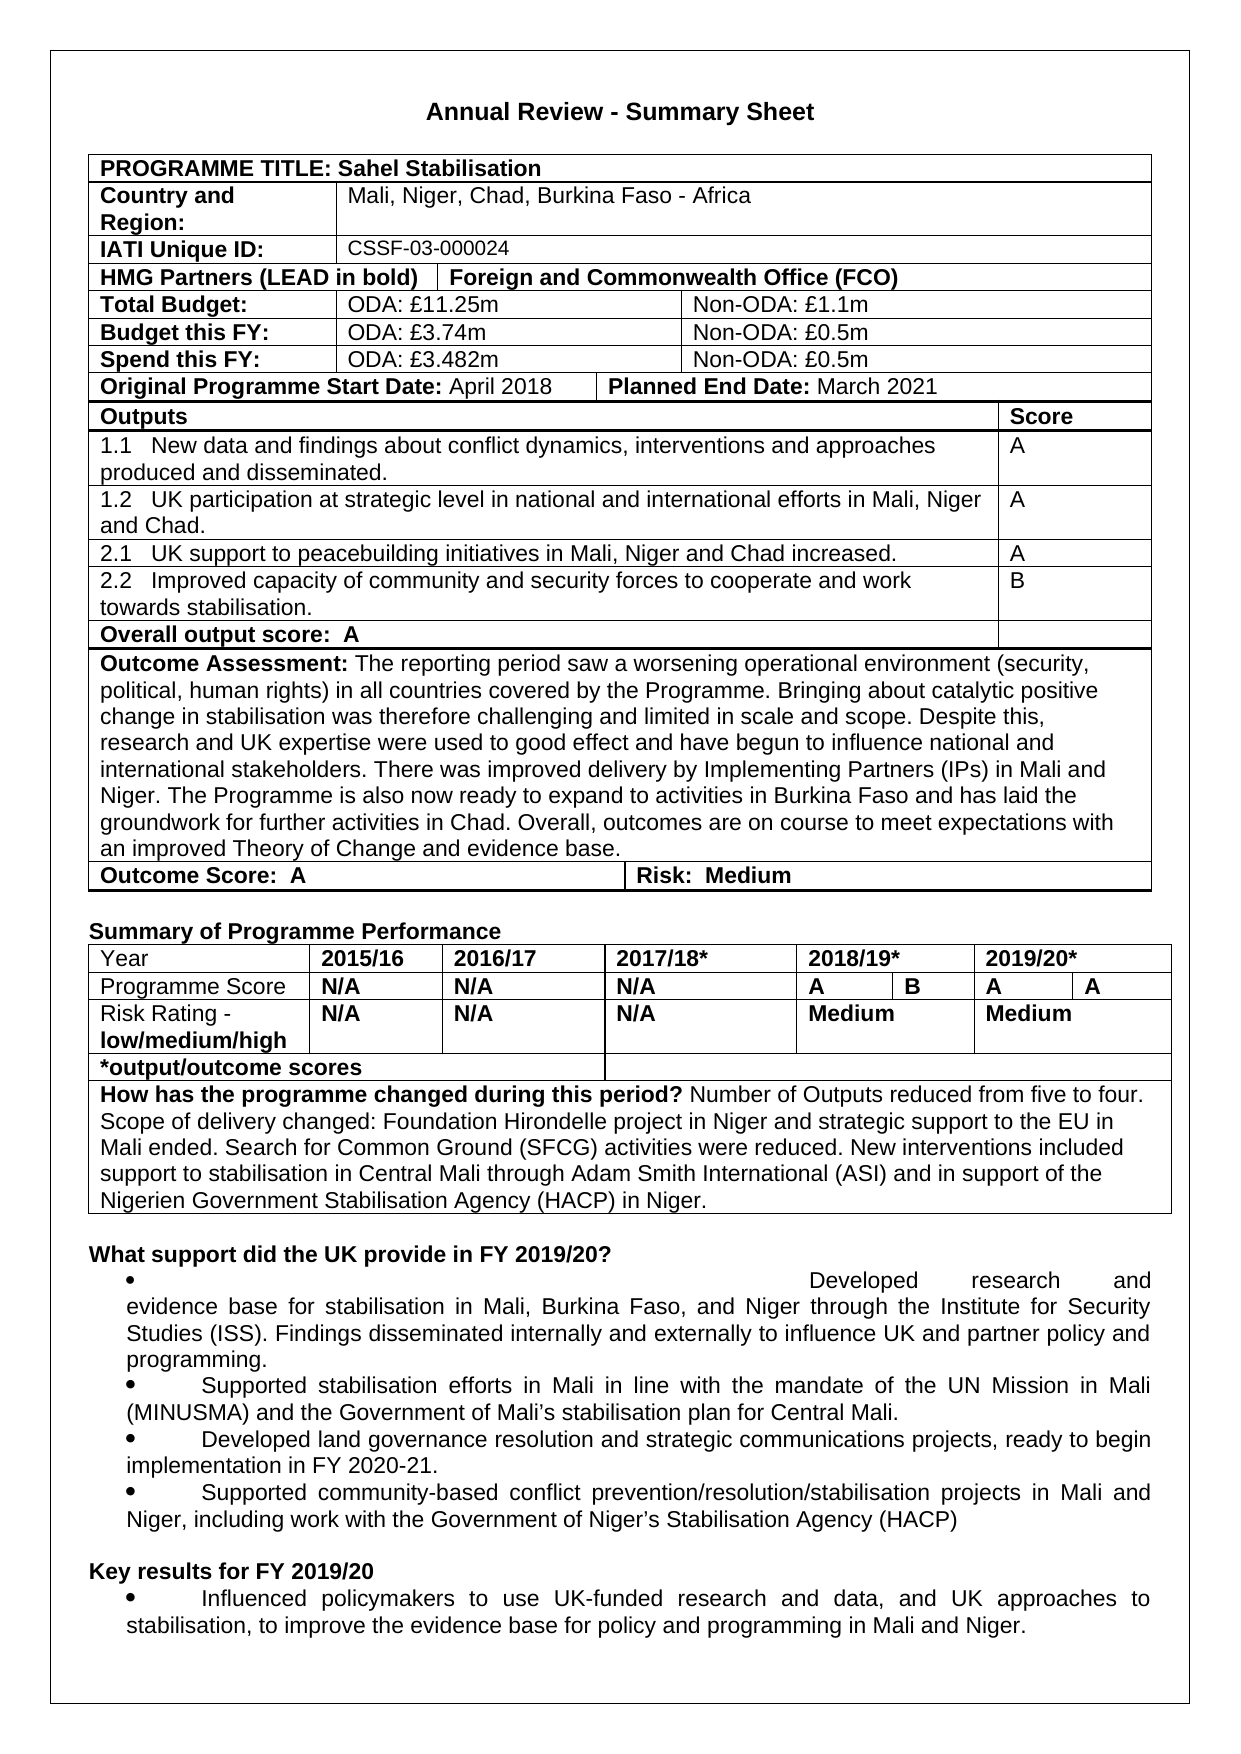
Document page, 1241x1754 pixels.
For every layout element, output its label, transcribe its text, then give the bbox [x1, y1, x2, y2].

table_cell 1.1 New data and findings about conflict dynamics, interventions and approaches produced and disseminated. [89, 432, 998, 485]
table_cell HMG Partners (LEAD in bold) [89, 264, 437, 290]
list Developed research and evidence base for stabilisation in Mali, Burkina Faso, and Niger through the Institute for Security Studies (ISS). Findings disseminated internally and externally to influence UK and partner policy and programming. [126, 1267, 1152, 1372]
table_cell Outcome Score: A [89, 862, 624, 888]
table_cell Total Budget: [89, 291, 336, 317]
table_cell B [999, 567, 1151, 620]
table_cell Medium [797, 1000, 974, 1053]
table_cell A [797, 973, 892, 999]
table_cell [999, 621, 1151, 647]
table_cell 2.1 UK support to peacebuilding initiatives in Mali, Niger and Chad increased. [89, 540, 998, 566]
table_cell N/A [606, 973, 796, 999]
table_cell 1.2 UK participation at strategic level in national and international efforts in Mali, Niger and Chad. [89, 486, 998, 539]
table_cell N/A [443, 1000, 604, 1053]
table_cell ODA: £3.74m [337, 319, 681, 345]
table_cell Planned End Date: March 2021 [597, 373, 1151, 399]
text Annual Review - Summary Sheet [89, 97, 1152, 125]
table_cell Foreign and Commonwealth Office (FCO) [438, 264, 1151, 290]
table_cell B [893, 973, 974, 999]
table_cell ODA: £3.482m [337, 346, 681, 372]
table_cell Score [999, 403, 1151, 429]
table_cell *output/outcome scores [89, 1054, 604, 1080]
table_header PROGRAMME TITLE: Sahel Stabilisation [89, 155, 1151, 181]
table_cell Non-ODA: £0.5m [682, 319, 1151, 345]
list Influenced policymakers to use UK-funded research and data, and UK approaches to stabilisation, to improve the evidence base for policy and programming in Mali and Niger. [126, 1585, 1152, 1638]
table_cell N/A [443, 973, 604, 999]
table_cell Overall output score: A [89, 621, 998, 647]
table_cell A [999, 540, 1151, 566]
table_header 2017/18* [606, 945, 796, 972]
table_cell Outcome Assessment: The reporting period saw a worsening operational environment (security, political, human rights) in all countries covered by the Programme. Bringing about catalytic positive change in stabilisation was therefore challenging and limited in scale and scope. Despite this, research and UK expertise were used to good effect and have begun to influence national and international stakeholders. There was improved delivery by Implementing Partners (IPs) in Mali and Niger. The Programme is also now ready to expand to activities in Burkina Faso and has laid the groundwork for further activities in Chad. Overall, outcomes are on course to meet expectations with an improved Theory of Change and evidence base. [89, 650, 1151, 861]
table_header 2015/16 [310, 945, 442, 972]
table_cell CSSF-03-000024 [337, 236, 1151, 263]
table_cell [606, 1054, 1171, 1080]
table_cell How has the programme changed during this period? Number of Outputs reduced from five to four. Scope of delivery changed: Foundation Hirondelle project in Niger and strategic support to the EU in Mali ended. Search for Common Ground (SFCG) activities were reduced. New interventions included support to stabilisation in Central Mali through Adam Smith International (ASI) and in support of the Nigerien Government Stabilisation Agency (HACP) in Niger. [89, 1081, 1171, 1213]
table_cell Non-ODA: £0.5m [682, 346, 1151, 372]
table_cell Budget this FY: [89, 319, 336, 345]
table_header Year [89, 945, 309, 972]
table_cell IATI Unique ID: [89, 236, 336, 263]
list Supported stabilisation efforts in Mali in line with the mandate of the UN Mission in Mali (MINUSMA) and the Government of Mali’s stabilisation plan for Central Mali. [126, 1372, 1152, 1426]
table_cell A [999, 432, 1151, 485]
table_cell Risk: Medium [626, 862, 1151, 888]
table_cell Non-ODA: £1.1m [682, 291, 1151, 317]
table_cell Spend this FY: [89, 346, 336, 372]
list Developed land governance resolution and strategic communications projects, ready to begin implementation in FY 2020-21. [126, 1426, 1152, 1479]
table_cell Risk Rating - low/medium/high [89, 1000, 309, 1053]
table_cell Medium [975, 1000, 1171, 1053]
table_cell N/A [310, 1000, 442, 1053]
table_cell Programme Score [89, 973, 309, 999]
table_header 2019/20* [975, 945, 1171, 972]
table_cell Country and Region: [89, 183, 336, 235]
table_cell 2.2 Improved capacity of community and security forces to cooperate and work towards stabilisation. [89, 567, 998, 620]
table_cell A [1073, 973, 1171, 999]
table_cell ODA: £11.25m [337, 291, 681, 317]
table_cell A [999, 486, 1151, 539]
table_header 2016/17 [443, 945, 604, 972]
text Summary of Programme Performance [89, 918, 1152, 944]
table_cell Mali, Niger, Chad, Burkina Faso - Africa [337, 183, 1151, 235]
table_cell N/A [606, 1000, 796, 1053]
text Key results for FY 2019/20 [89, 1558, 1152, 1585]
table_cell Original Programme Start Date: April 2018 [89, 373, 596, 399]
table_cell Outputs [89, 403, 998, 429]
table_cell A [975, 973, 1072, 999]
text What support did the UK provide in FY 2019/20? [89, 1241, 1152, 1267]
list Supported community-based conflict prevention/resolution/stabilisation projects in Mali and Niger, including work with the Government of Niger’s Stabilisation Agency (HACP) [126, 1479, 1152, 1532]
table_header 2018/19* [797, 945, 974, 972]
table_cell N/A [310, 973, 442, 999]
